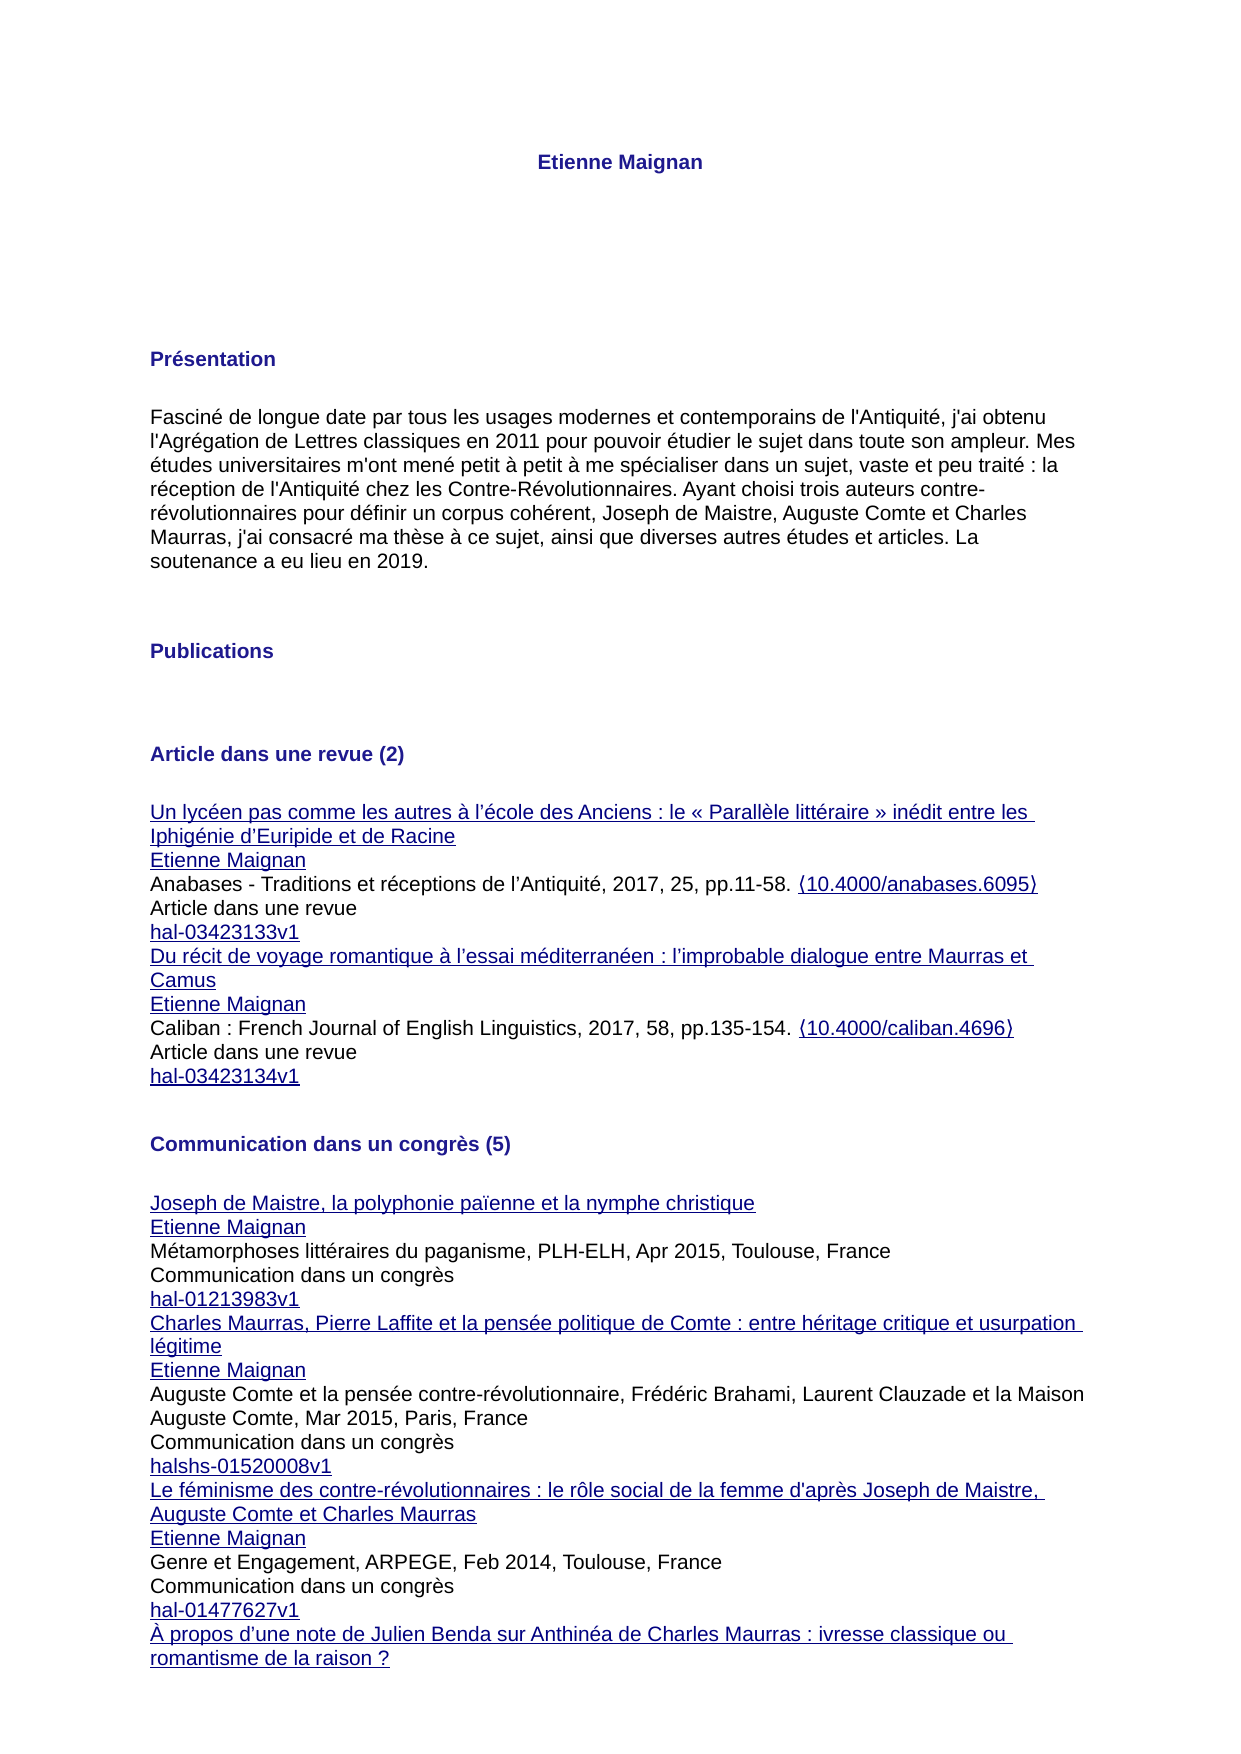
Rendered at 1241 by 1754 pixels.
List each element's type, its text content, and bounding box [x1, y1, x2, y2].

subtitle Publications [150, 638, 1090, 662]
subtitle Présentation [150, 347, 1090, 371]
subtitle Etienne Maignan [150, 150, 1090, 174]
subtitle Article dans une revue (2) [150, 742, 1090, 766]
table_cell Du récit de voyage romantique à l’essai méditerranéen : l’improbable dialogue entre Maurras et Camus Etienne Maignan Caliban : French Journal of English Linguistics, 2017, 58, pp.135-154. ⟨10.4000/caliban.4696⟩ Article dans une revue hal-03423134v1 [150, 944, 1090, 1087]
table_header Un lycéen pas comme les autres à l’école des Anciens : le « Parallèle littéraire » inédit entre les Iphigénie d’Euripide et de Racine Etienne Maignan Anabases - Traditions et réceptions de l’Antiquité, 2017, 25, pp.11-58. ⟨10.4000/anabases.6095⟩ Article dans une revue hal-03423133v1 [150, 800, 1090, 944]
subtitle Communication dans un congrès (5) [150, 1132, 1090, 1156]
table_header Joseph de Maistre, la polyphonie païenne et la nymphe christique Etienne Maignan Métamorphoses littéraires du paganisme, PLH-ELH, Apr 2015, Toulouse, France Communication dans un congrès hal-01213983v1 [150, 1191, 1090, 1310]
table_cell À propos d’une note de Julien Benda sur Anthinéa de Charles Maurras : ivresse classique ou romantisme de la raison ? [150, 1622, 1090, 1670]
table_cell Le féminisme des contre-révolutionnaires : le rôle social de la femme d'après Joseph de Maistre, Auguste Comte et Charles Maurras Etienne Maignan Genre et Engagement, ARPEGE, Feb 2014, Toulouse, France Communication dans un congrès hal-01477627v1 [150, 1478, 1090, 1622]
text Fasciné de longue date par tous les usages modernes et contemporains de l'Antiquité, j'ai obtenu l'Agrégation de Lettres classiques en 2011 pour pouvoir étudier le sujet dans toute son ampleur. Mes études universitaires m'ont mené petit à petit à me spécialiser dans un sujet, vaste et peu traité : la réception de l'Antiquité chez les Contre-Révolutionnaires. Ayant choisi trois auteurs contre-révolutionnaires pour définir un corpus cohérent, Joseph de Maistre, Auguste Comte et Charles Maurras, j'ai consacré ma thèse à ce sujet, ainsi que diverses autres études et articles. La soutenance a eu lieu en 2019. [150, 405, 1090, 573]
table_cell Charles Maurras, Pierre Laffite et la pensée politique de Comte : entre héritage critique et usurpation légitime Etienne Maignan Auguste Comte et la pensée contre-révolutionnaire, Frédéric Brahami, Laurent Clauzade et la Maison Auguste Comte, Mar 2015, Paris, France Communication dans un congrès halshs-01520008v1 [150, 1310, 1090, 1478]
